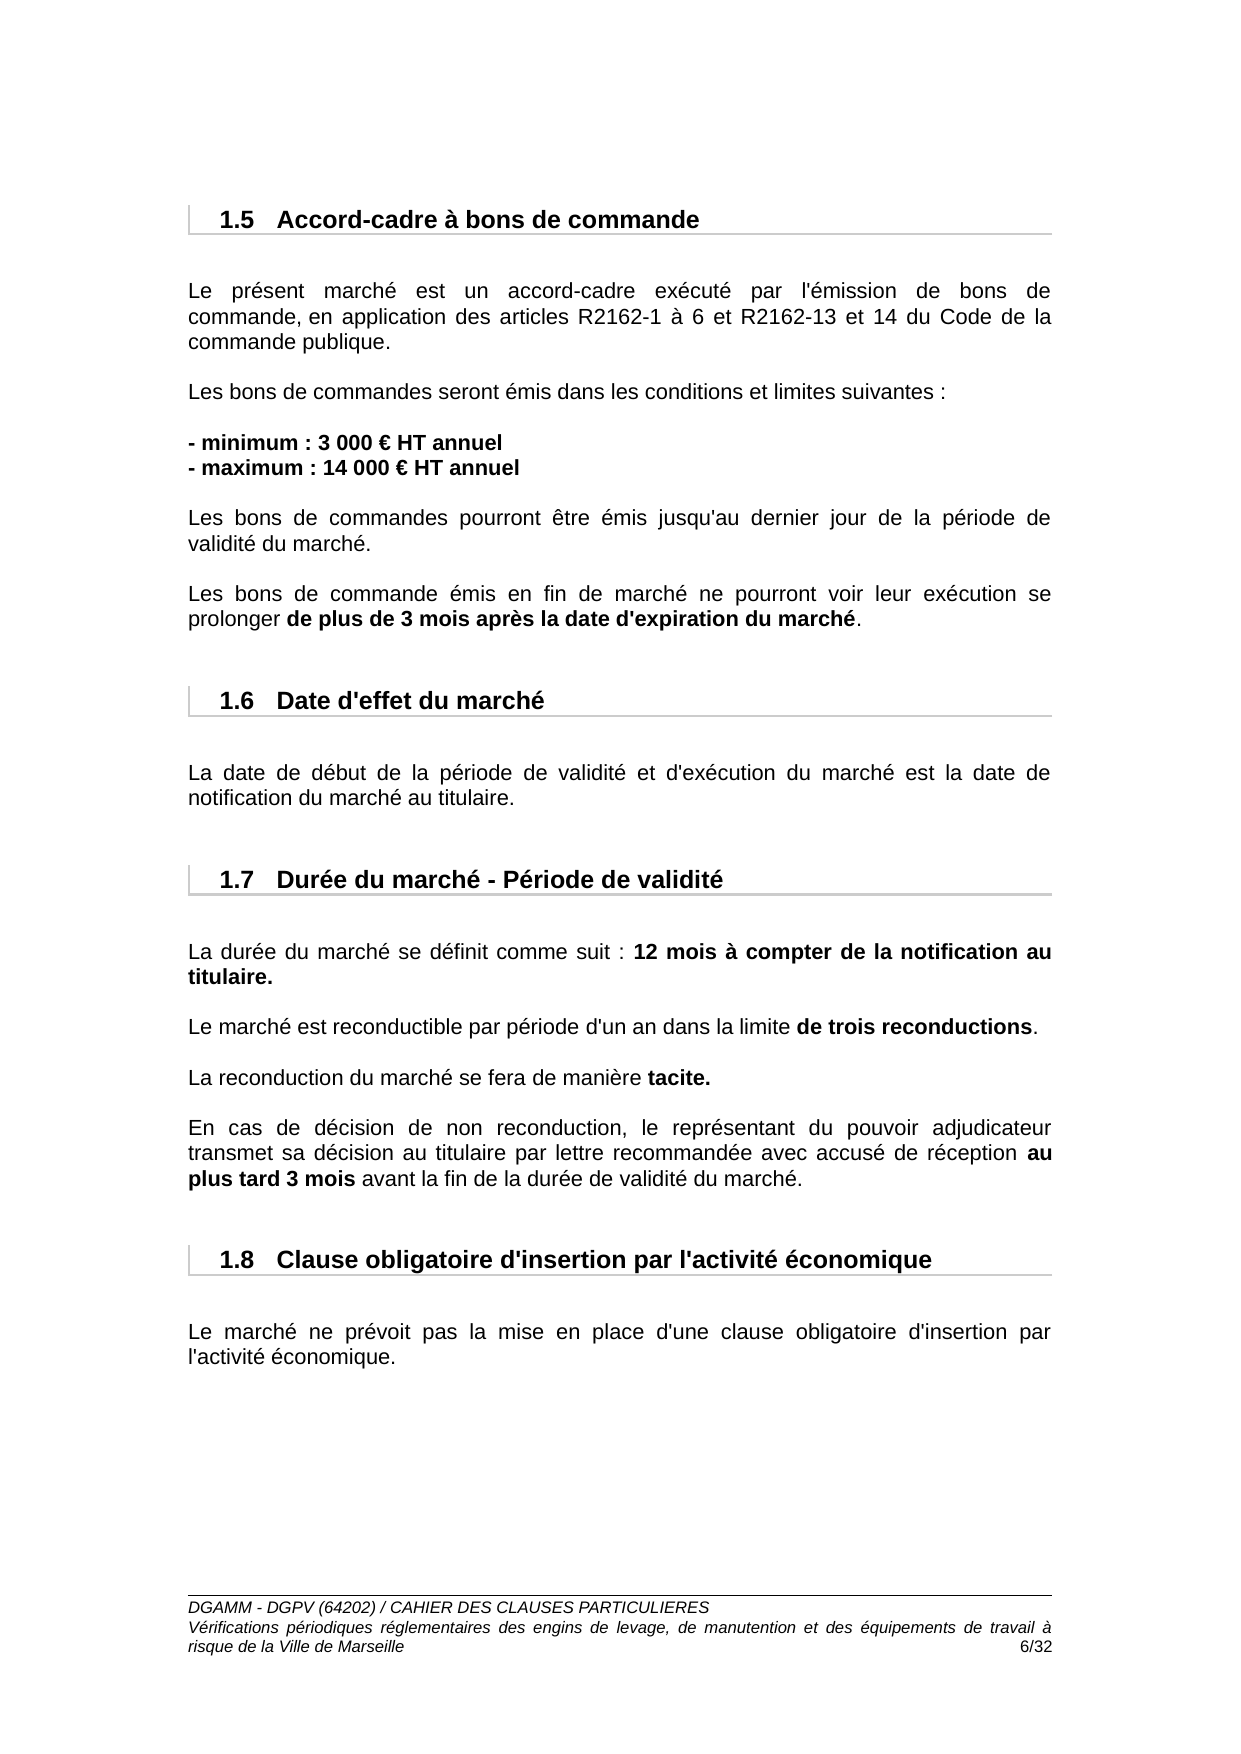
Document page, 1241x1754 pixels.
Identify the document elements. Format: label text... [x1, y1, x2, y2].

text Les bons de commandes seront émis dans les conditions et limites suivantes : [188, 379, 1052, 404]
text La reconduction du marché se fera de manière tacite. [188, 1064, 1052, 1090]
text - minimum : 3 000 € HT annuel [188, 429, 1052, 455]
text En cas de décision de non reconduction, le représentant du pouvoir adjudicateur transmet sa décision au titulaire par lettre recommandée avec accusé de réception au plus tard 3 mois avant la fin de la durée de validité du marché. [188, 1115, 1052, 1191]
subtitle Durée du marché - Période de validité [190, 865, 1052, 893]
text - maximum : 14 000 € HT annuel [188, 455, 1052, 480]
text La durée du marché se définit comme suit : 12 mois à compter de la notification au titulaire. [188, 938, 1052, 989]
text La date de début de la période de validité et d'exécution du marché est la date de notification du marché au titulaire. [188, 760, 1052, 810]
text Les bons de commandes pourront être émis jusqu'au dernier jour de la période de validité du marché. [188, 505, 1052, 556]
subtitle Date d'effet du marché [190, 686, 1052, 715]
text Le marché est reconductible par période d'un an dans la limite de trois reconductions. [188, 1014, 1052, 1039]
subtitle Clause obligatoire d'insertion par l'activité économique [190, 1245, 1052, 1274]
text Le marché ne prévoit pas la mise en place d'une clause obligatoire d'insertion par l'activité économique. [188, 1319, 1052, 1369]
text Le présent marché est un accord-cadre exécuté par l'émission de bons de commande, en application des articles R2162-1 à 6 et R2162-13 et 14 du Code de la commande publique. [188, 278, 1052, 354]
text Les bons de commande émis en fin de marché ne pourront voir leur exécution se prolonger de plus de 3 mois après la date d'expiration du marché. [188, 581, 1052, 631]
subtitle Accord-cadre à bons de commande [188, 204, 1052, 233]
